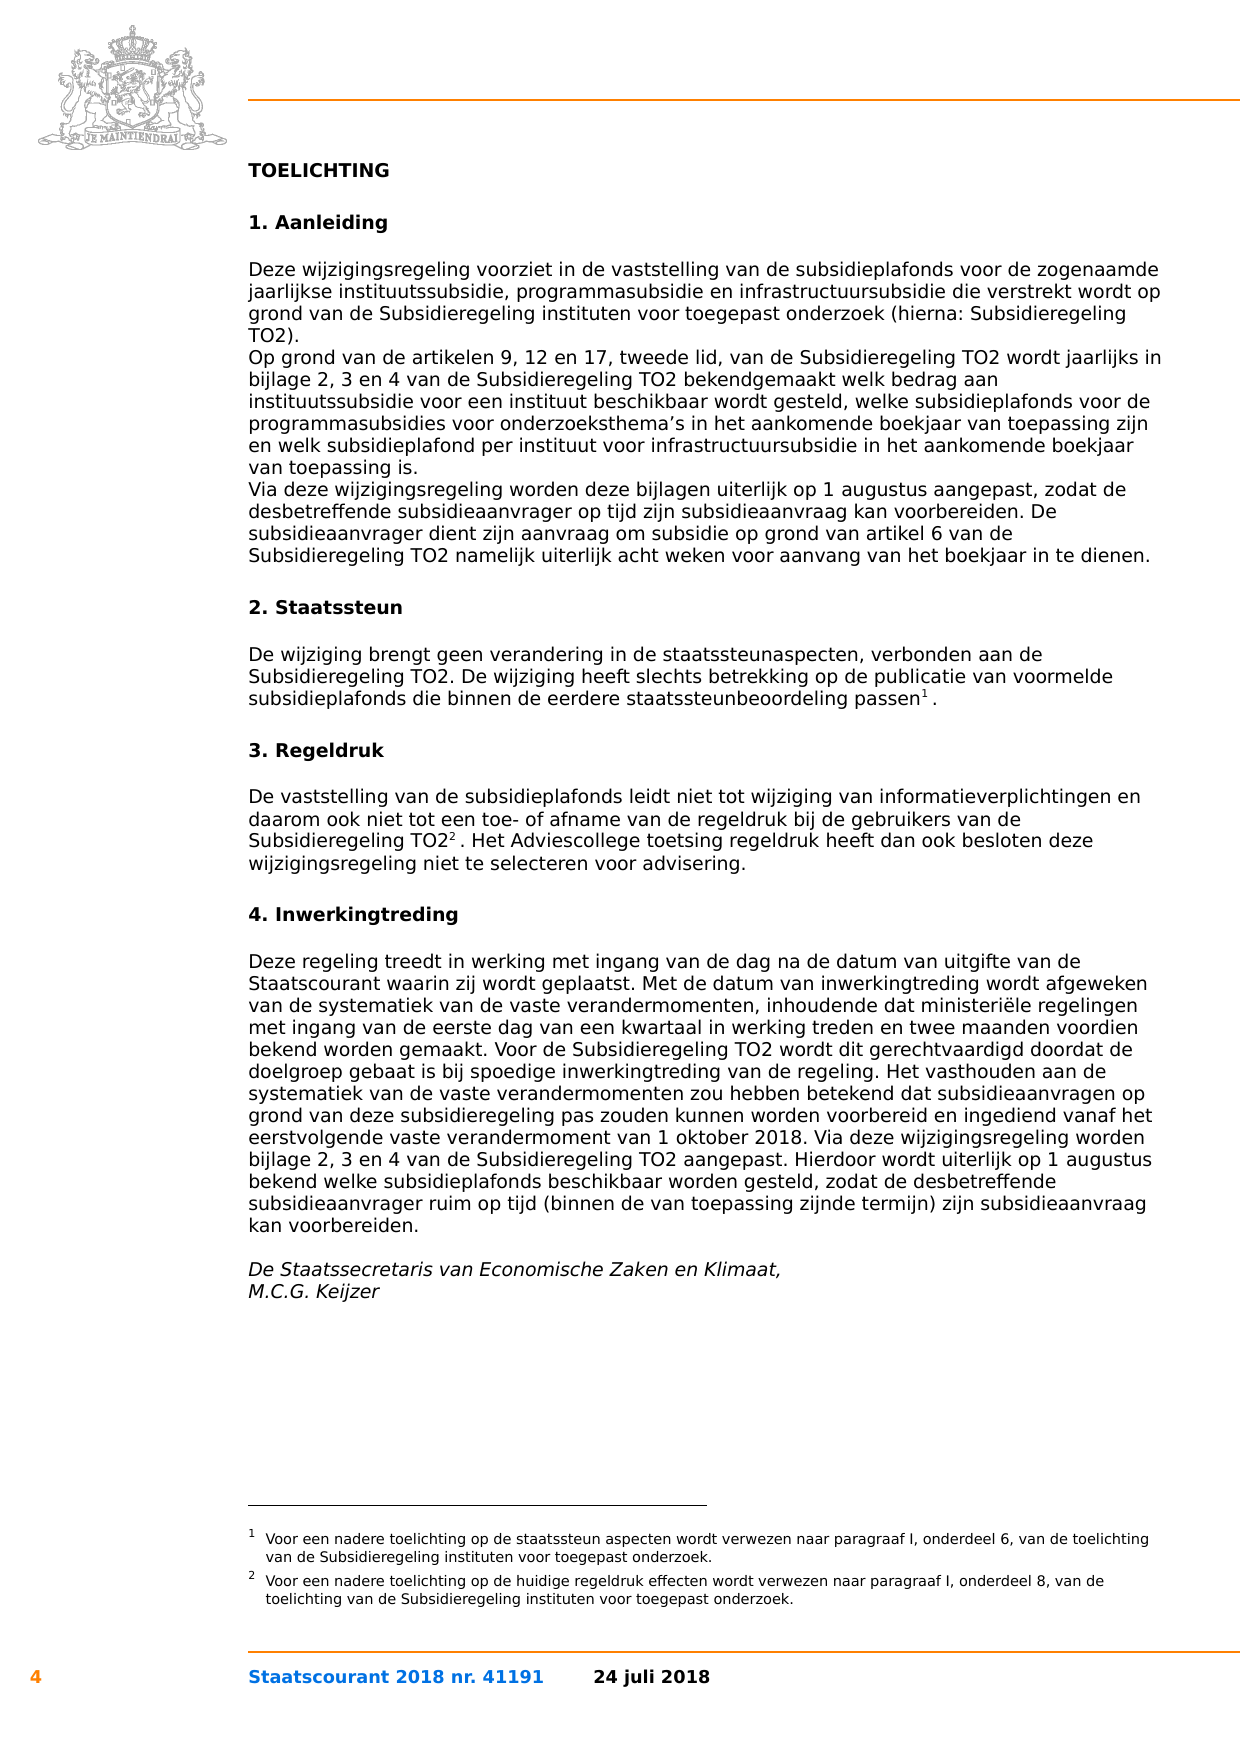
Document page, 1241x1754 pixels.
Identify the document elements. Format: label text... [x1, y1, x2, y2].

subtitle 4. Inwerkingtreding [248, 904, 1163, 926]
subtitle 3. Regeldruk [248, 739, 1163, 761]
text Voor een nadere toelichting op de staatssteun aspecten wordt verwezen naar paragraaf I, onderdeel 6, van de toelichting van de Subsidieregeling instituten voor toegepast onderzoek. [248, 1527, 1163, 1566]
text Deze wijzigingsregeling voorziet in de vaststelling van de subsidieplafonds voor de zogenaamde jaarlijkse instituutssubsidie, programmasubsidie en infrastructuursubsidie die verstrekt wordt op grond van de Subsidieregeling instituten voor toegepast onderzoek (hierna: Subsidieregeling TO2). [248, 259, 1163, 347]
subtitle 1. Aanleiding [248, 212, 1163, 234]
text Deze regeling treedt in werking met ingang van de dag na de datum van uitgifte van de Staatscourant waarin zij wordt geplaatst. Met de datum van inwerkingtreding wordt afgeweken van de systematiek van de vaste verandermomenten, inhoudende dat ministeriële regelingen met ingang van de eerste dag van een kwartaal in werking treden en twee maanden voordien bekend worden gemaakt. Voor de Subsidieregeling TO2 wordt dit gerechtvaardigd doordat de doelgroep gebaat is bij spoedige inwerkingtreding van de regeling. Het vasthouden aan de systematiek van de vaste verandermomenten zou hebben betekend dat subsidieaanvragen op grond van deze subsidieregeling pas zouden kunnen worden voorbereid en ingediend vanaf het eerstvolgende vaste verandermoment van 1 oktober 2018. Via deze wijzigingsregeling worden bijlage 2, 3 en 4 van de Subsidieregeling TO2 aangepast. Hierdoor wordt uiterlijk op 1 augustus bekend welke subsidieplafonds beschikbaar worden gesteld, zodat de desbetreffende subsidieaanvrager ruim op tijd (binnen de van toepassing zijnde termijn) zijn subsidieaanvraag kan voorbereiden. [248, 951, 1163, 1237]
text Via deze wijzigingsregeling worden deze bijlagen uiterlijk op 1 augustus aangepast, zodat de desbetreffende subsidieaanvrager op tijd zijn subsidieaanvraag kan voorbereiden. De subsidieaanvrager dient zijn aanvraag om subsidie op grond van artikel 6 van de Subsidieregeling TO2 namelijk uiterlijk acht weken voor aanvang van het boekjaar in te dienen. [248, 479, 1163, 567]
picture [38, 25, 227, 150]
text De vaststelling van de subsidieplafonds leidt niet tot wijziging van informatieverplichtingen en daarom ook niet tot een toe- of afname van de regeldruk bij de gebruikers van de Subsidieregeling TO2. Het Adviescollege toetsing regeldruk heeft dan ook besloten deze wijzigingsregeling niet te selecteren voor advisering. [248, 786, 1163, 874]
text De wijziging brengt geen verandering in de staatssteunaspecten, verbonden aan de Subsidieregeling TO2. De wijziging heeft slechts betrekking op de publicatie van voormelde subsidieplafonds die binnen de eerdere staatssteunbeoordeling passen. [248, 643, 1163, 709]
subtitle 2. Staatssteun [248, 597, 1163, 618]
text De Staatssecretaris van Economische Zaken en Klimaat, M.C.G. Keijzer [248, 1259, 1163, 1303]
text Voor een nadere toelichting op de huidige regeldruk effecten wordt verwezen naar paragraaf I, onderdeel 8, van de toelichting van de Subsidieregeling instituten voor toegepast onderzoek. [248, 1569, 1163, 1608]
subtitle TOELICHTING [248, 160, 1163, 182]
text Op grond van de artikelen 9, 12 en 17, tweede lid, van de Subsidieregeling TO2 wordt jaarlijks in bijlage 2, 3 en 4 van de Subsidieregeling TO2 bekendgemaakt welk bedrag aan instituutssubsidie voor een instituut beschikbaar wordt gesteld, welke subsidieplafonds voor de programmasubsidies voor onderzoeksthema’s in het aankomende boekjaar van toepassing zijn en welk subsidieplafond per instituut voor infrastructuursubsidie in het aankomende boekjaar van toepassing is. [248, 347, 1163, 479]
